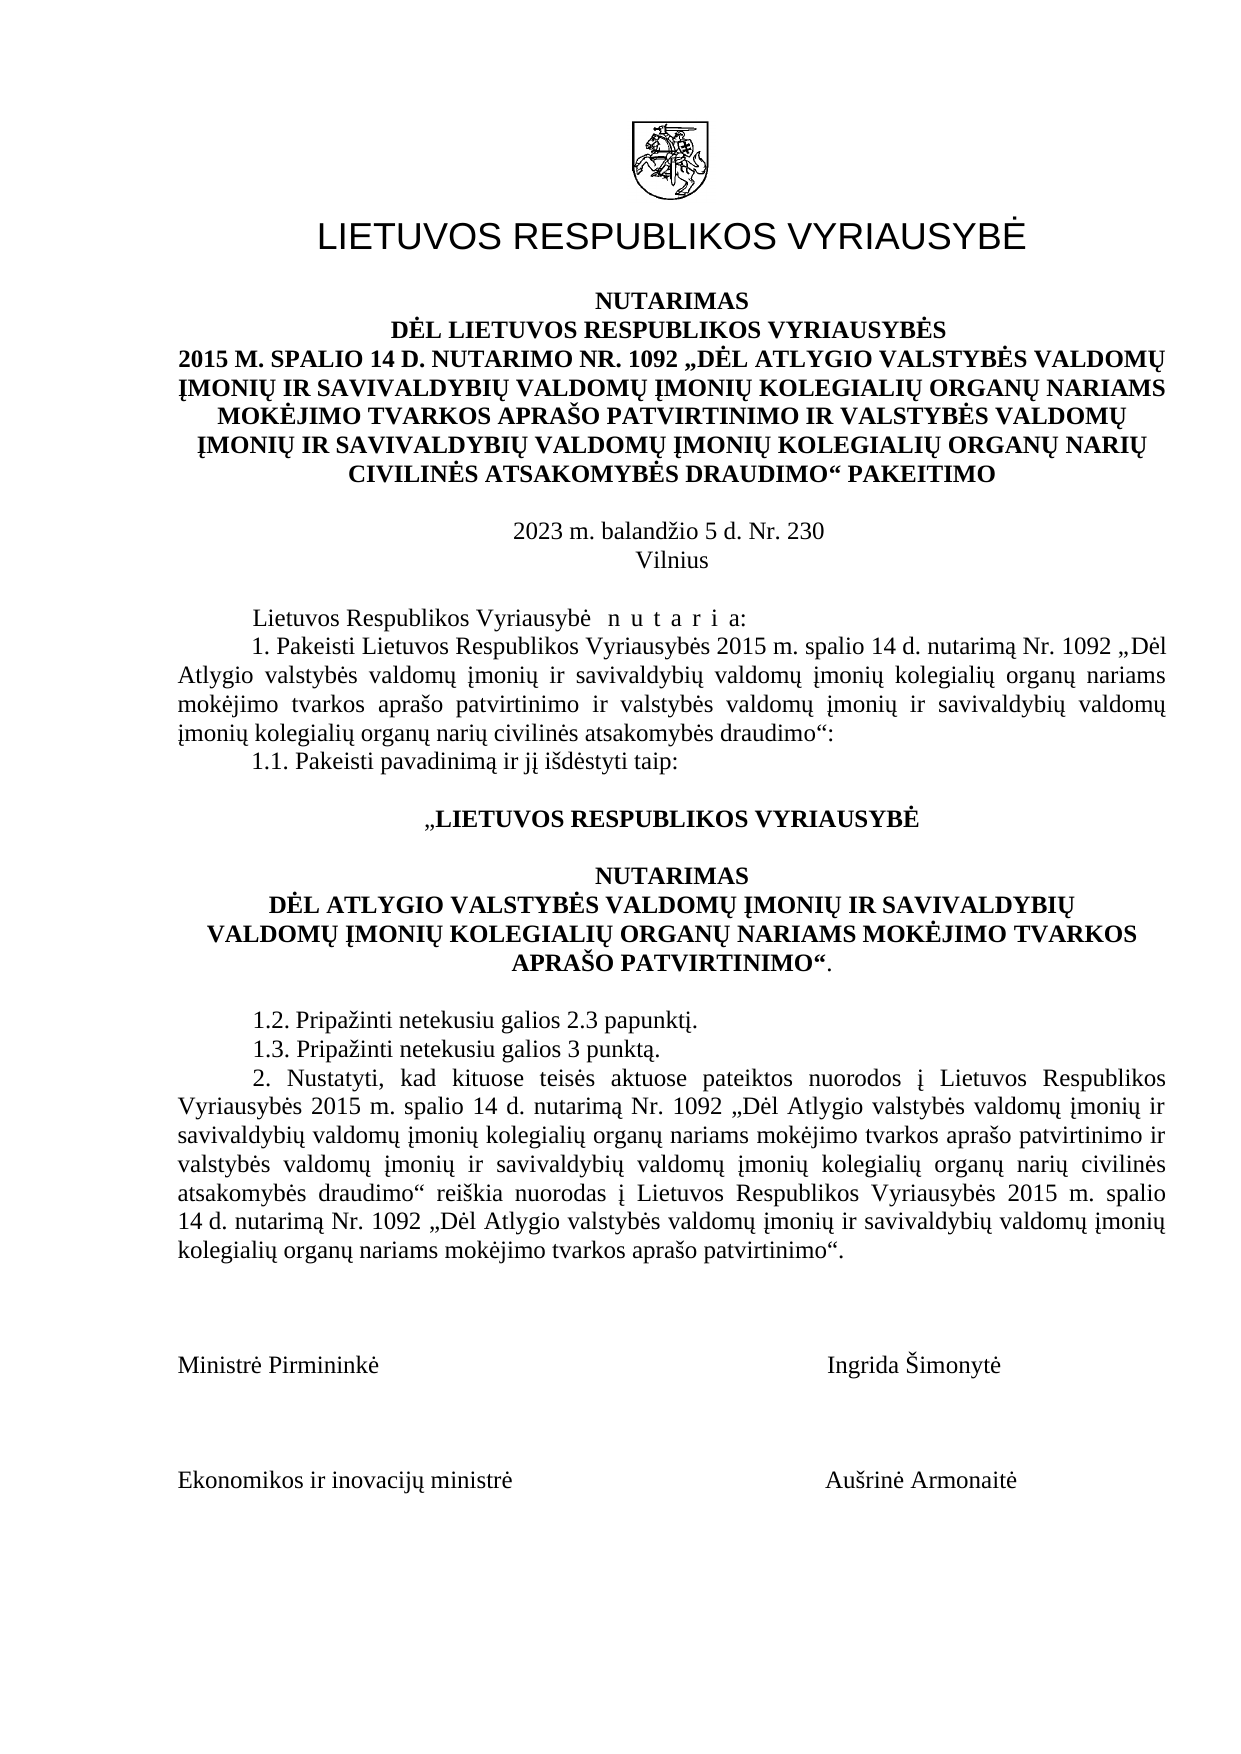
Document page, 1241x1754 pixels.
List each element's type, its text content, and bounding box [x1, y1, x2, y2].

text 1.2. Pripažinti netekusiu galios 2.3 papunktį. [177, 1005, 1167, 1034]
text 2015 M. SPALIO 14 D. NUTARIMO NR. 1092 „DĖL ATLYGIO VALSTYBĖS VALDOMŲ ĮMONIŲ IR SAVIVALDYBIŲ VALDOMŲ ĮMONIŲ KOLEGIALIŲ ORGANŲ NARIAMS MOKĖJIMO TVARKOS APRAŠO PATVIRTINIMO IR VALSTYBĖS VALDOMŲ ĮMONIŲ IR SAVIVALDYBIŲ VALDOMŲ ĮMONIŲ KOLEGIALIŲ ORGANŲ NARIŲ CIVILINĖS ATSAKOMYBĖS DRAUDIMO“ PAKEITIMO [177, 344, 1167, 488]
text Lietuvos Respublikos Vyriausybė nutaria: [177, 603, 1167, 631]
text „LIETUVOS RESPUBLIKOS VYRIAUSYBĖ [177, 804, 1167, 833]
text Ministrė Pirmininkė Ingrida Šimonytė [177, 1350, 1167, 1379]
text 1.3. Pripažinti netekusiu galios 3 punktą. [177, 1034, 1167, 1063]
text DĖL LIETUVOS RESPUBLIKOS VYRIAUSYBĖS [177, 315, 1167, 344]
text 2023 m. balandžio 5 d. Nr. 230 [177, 516, 1167, 545]
text Vilnius [177, 545, 1167, 574]
text Lietuvos Respublikos Vyriausybė [177, 214, 1167, 258]
text 1.1. Pakeisti pavadinimą ir jį išdėstyti taip: [177, 746, 1167, 775]
text NUTARIMAS [177, 861, 1167, 890]
text Ekonomikos ir inovacijų ministrė Aušrinė Armonaitė [177, 1465, 1167, 1494]
text nutarimas [177, 286, 1167, 315]
text DĖL ATLYGIO VALSTYBĖS VALDOMŲ ĮMONIŲ IR SAVIVALDYBIŲ VALDOMŲ ĮMONIŲ KOLEGIALIŲ ORGANŲ NARIAMS MOKĖJIMO TVARKOS APRAŠO PATVIRTINIMO“. [177, 890, 1167, 976]
text 2. Nustatyti, kad kituose teisės aktuose pateiktos nuorodos į Lietuvos Respublikos Vyriausybės 2015 m. spalio 14 d. nutarimą Nr. 1092 „Dėl Atlygio valstybės valdomų įmonių ir savivaldybių valdomų įmonių kolegialių organų nariams mokėjimo tvarkos aprašo patvirtinimo ir valstybės valdomų įmonių ir savivaldybių valdomų įmonių kolegialių organų narių civilinės atsakomybės draudimo“ reiškia nuorodas į Lietuvos Respublikos Vyriausybės 2015 m. spalio 14 d. nutarimą Nr. 1092 „Dėl Atlygio valstybės valdomų įmonių ir savivaldybių valdomų įmonių kolegialių organų nariams mokėjimo tvarkos aprašo patvirtinimo“. [177, 1063, 1167, 1264]
text 1. Pakeisti Lietuvos Respublikos Vyriausybės 2015 m. spalio 14 d. nutarimą Nr. 1092 „Dėl Atlygio valstybės valdomų įmonių ir savivaldybių valdomų įmonių kolegialių organų nariams mokėjimo tvarkos aprašo patvirtinimo ir valstybės valdomų įmonių ir savivaldybių valdomų įmonių kolegialių organų narių civilinės atsakomybės draudimo“: [177, 631, 1167, 746]
